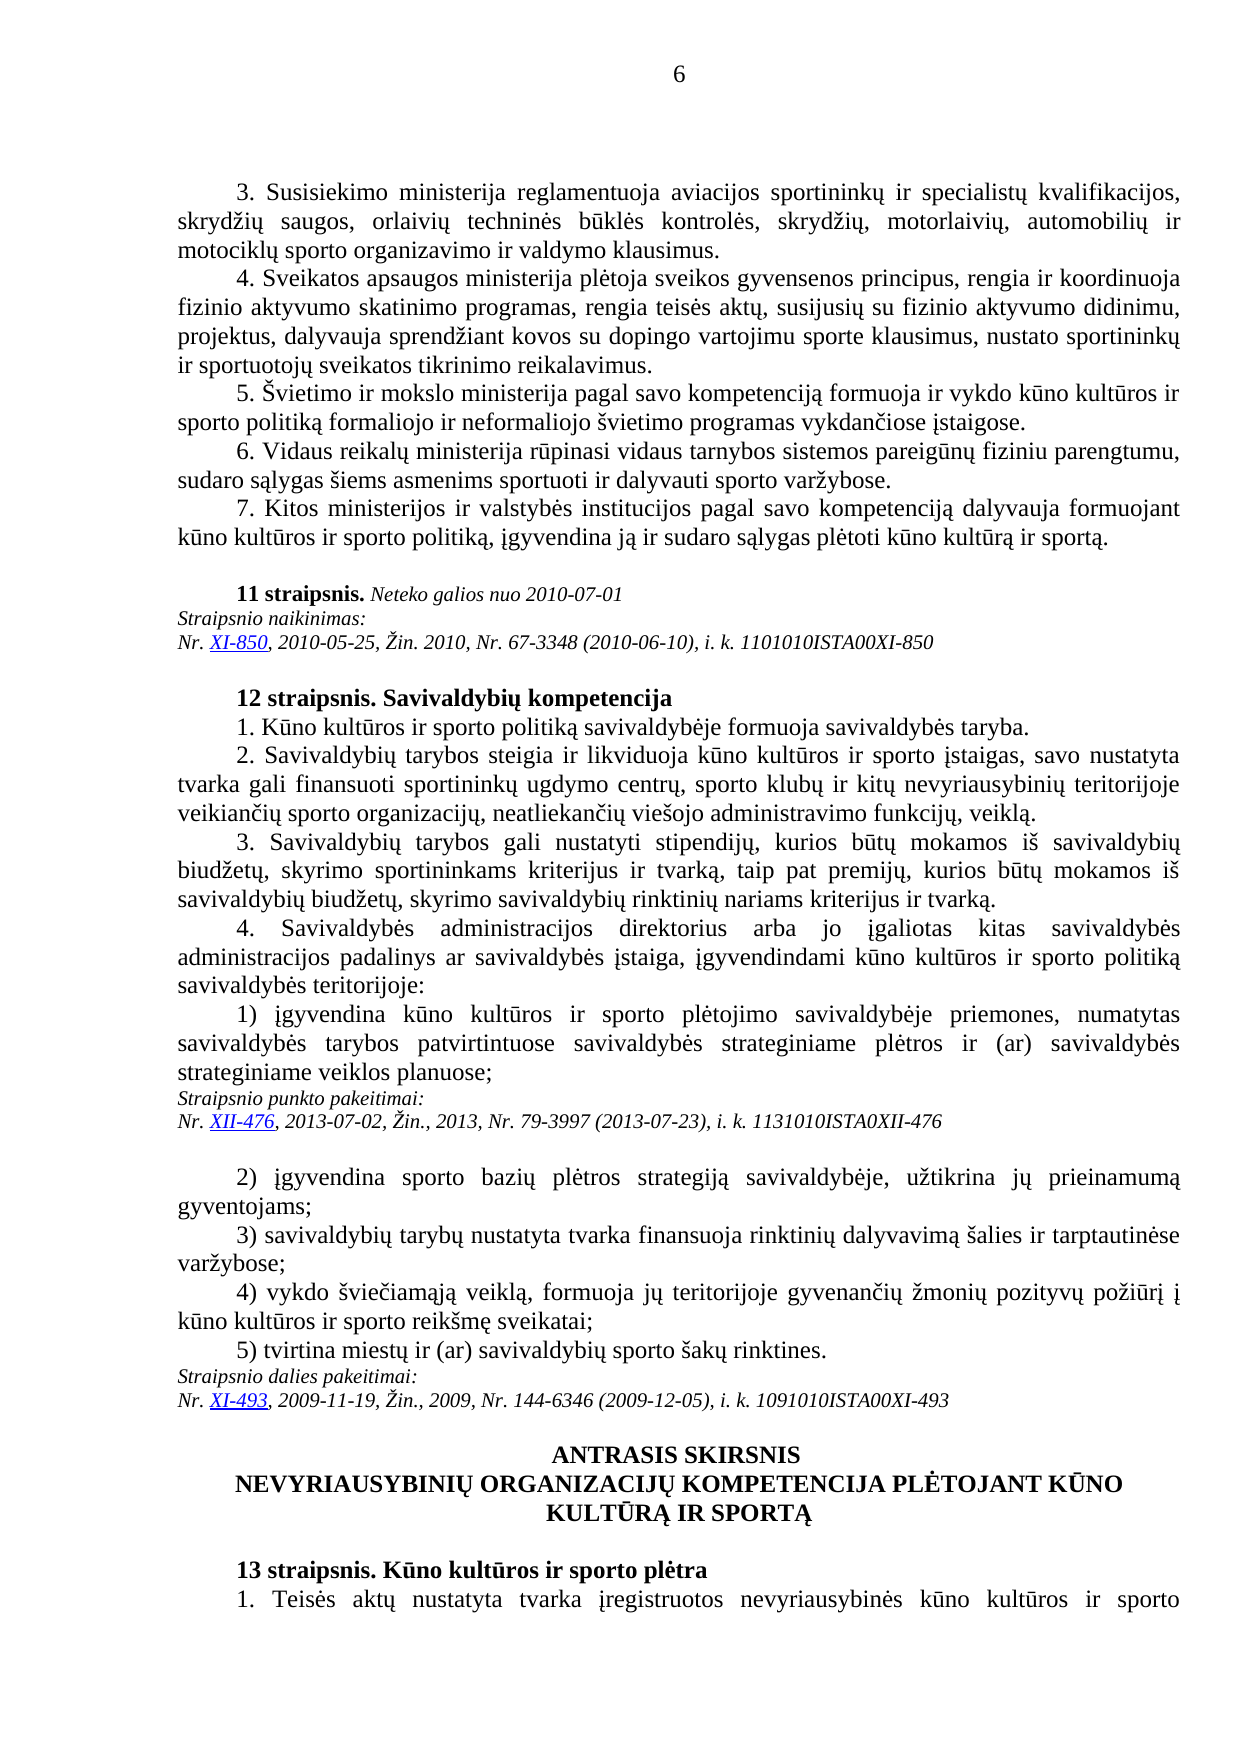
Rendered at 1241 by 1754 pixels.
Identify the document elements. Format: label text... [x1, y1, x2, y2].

text Nr. XI-850, 2010-05-25, Žin. 2010, Nr. 67-3348 (2010-06-10), i. k. 1101010ISTA00XI-850 [177, 630, 1181, 654]
text 7. Kitos ministerijos ir valstybės institucijos pagal savo kompetenciją dalyvauja formuojant kūno kultūros ir sporto politiką, įgyvendina ją ir sudaro sąlygas plėtoti kūno kultūrą ir sportą. [177, 493, 1181, 551]
text Straipsnio punkto pakeitimai: [177, 1085, 1181, 1109]
text 13 straipsnis. Kūno kultūros ir sporto plėtra [177, 1555, 1181, 1584]
text Nr. XII-476, 2013-07-02, Žin., 2013, Nr. 79-3997 (2013-07-23), i. k. 1131010ISTA0XII-476 [177, 1109, 1181, 1133]
text 4) vykdo šviečiamąją veiklą, formuoja jų teritorijoje gyvenančių žmonių pozityvų požiūrį į kūno kultūros ir sporto reikšmę sveikatai; [177, 1277, 1181, 1335]
text 12 straipsnis. Savivaldybių kompetencija [177, 683, 1181, 712]
text 11 straipsnis. Neteko galios nuo 2010-07-01 [177, 580, 1181, 606]
text Straipsnio dalies pakeitimai: [177, 1363, 1181, 1388]
text ANTRASIS SKIRSNIS [177, 1440, 1181, 1469]
text NEVYRIAUSYBINIŲ ORGANIZACIJŲ KOMPETENCIJA PLĖTOJANT KŪNO KULTŪRĄ IR SPORTĄ [177, 1469, 1181, 1527]
text 2) įgyvendina sporto bazių plėtros strategiją savivaldybėje, užtikrina jų prieinamumą gyventojams; [177, 1162, 1181, 1220]
text 3) savivaldybių tarybų nustatyta tvarka finansuoja rinktinių dalyvavimą šalies ir tarptautinėse varžybose; [177, 1220, 1181, 1277]
text 4. Sveikatos apsaugos ministerija plėtoja sveikos gyvensenos principus, rengia ir koordinuoja fizinio aktyvumo skatinimo programas, rengia teisės aktų, susijusių su fizinio aktyvumo didinimu, projektus, dalyvauja sprendžiant kovos su dopingo vartojimu sporte klausimus, nustato sportininkų ir sportuotojų sveikatos tikrinimo reikalavimus. [177, 263, 1181, 378]
text 2. Savivaldybių tarybos steigia ir likviduoja kūno kultūros ir sporto įstaigas, savo nustatyta tvarka gali finansuoti sportininkų ugdymo centrų, sporto klubų ir kitų nevyriausybinių teritorijoje veikiančių sporto organizacijų, neatliekančių viešojo administravimo funkcijų, veiklą. [177, 740, 1181, 827]
text Straipsnio naikinimas: [177, 606, 1181, 630]
text 6. Vidaus reikalų ministerija rūpinasi vidaus tarnybos sistemos pareigūnų fiziniu parengtumu, sudaro sąlygas šiems asmenims sportuoti ir dalyvauti sporto varžybose. [177, 436, 1181, 493]
text 1. Kūno kultūros ir sporto politiką savivaldybėje formuoja savivaldybės taryba. [177, 712, 1181, 740]
text 5) tvirtina miestų ir (ar) savivaldybių sporto šakų rinktines. [177, 1335, 1181, 1363]
text 1. Teisės aktų nustatyta tvarka įregistruotos nevyriausybinės kūno kultūros ir sporto [177, 1584, 1181, 1613]
text Nr. XI-493, 2009-11-19, Žin., 2009, Nr. 144-6346 (2009-12-05), i. k. 1091010ISTA00XI-493 [177, 1388, 1181, 1412]
text 3. Savivaldybių tarybos gali nustatyti stipendijų, kurios būtų mokamos iš savivaldybių biudžetų, skyrimo sportininkams kriterijus ir tvarką, taip pat premijų, kurios būtų mokamos iš savivaldybių biudžetų, skyrimo savivaldybių rinktinių nariams kriterijus ir tvarką. [177, 827, 1181, 913]
text 4. Savivaldybės administracijos direktorius arba jo įgaliotas kitas savivaldybės administracijos padalinys ar savivaldybės įstaiga, įgyvendindami kūno kultūros ir sporto politiką savivaldybės teritorijoje: [177, 913, 1181, 999]
text 5. Švietimo ir mokslo ministerija pagal savo kompetenciją formuoja ir vykdo kūno kultūros ir sporto politiką formaliojo ir neformaliojo švietimo programas vykdančiose įstaigose. [177, 378, 1181, 436]
text 1) įgyvendina kūno kultūros ir sporto plėtojimo savivaldybėje priemones, numatytas savivaldybės tarybos patvirtintuose savivaldybės strateginiame plėtros ir (ar) savivaldybės strateginiame veiklos planuose; [177, 999, 1181, 1085]
text 3. Susisiekimo ministerija reglamentuoja aviacijos sportininkų ir specialistų kvalifikacijos, skrydžių saugos, orlaivių techninės būklės kontrolės, skrydžių, motorlaivių, automobilių ir motociklų sporto organizavimo ir valdymo klausimus. [177, 177, 1181, 263]
